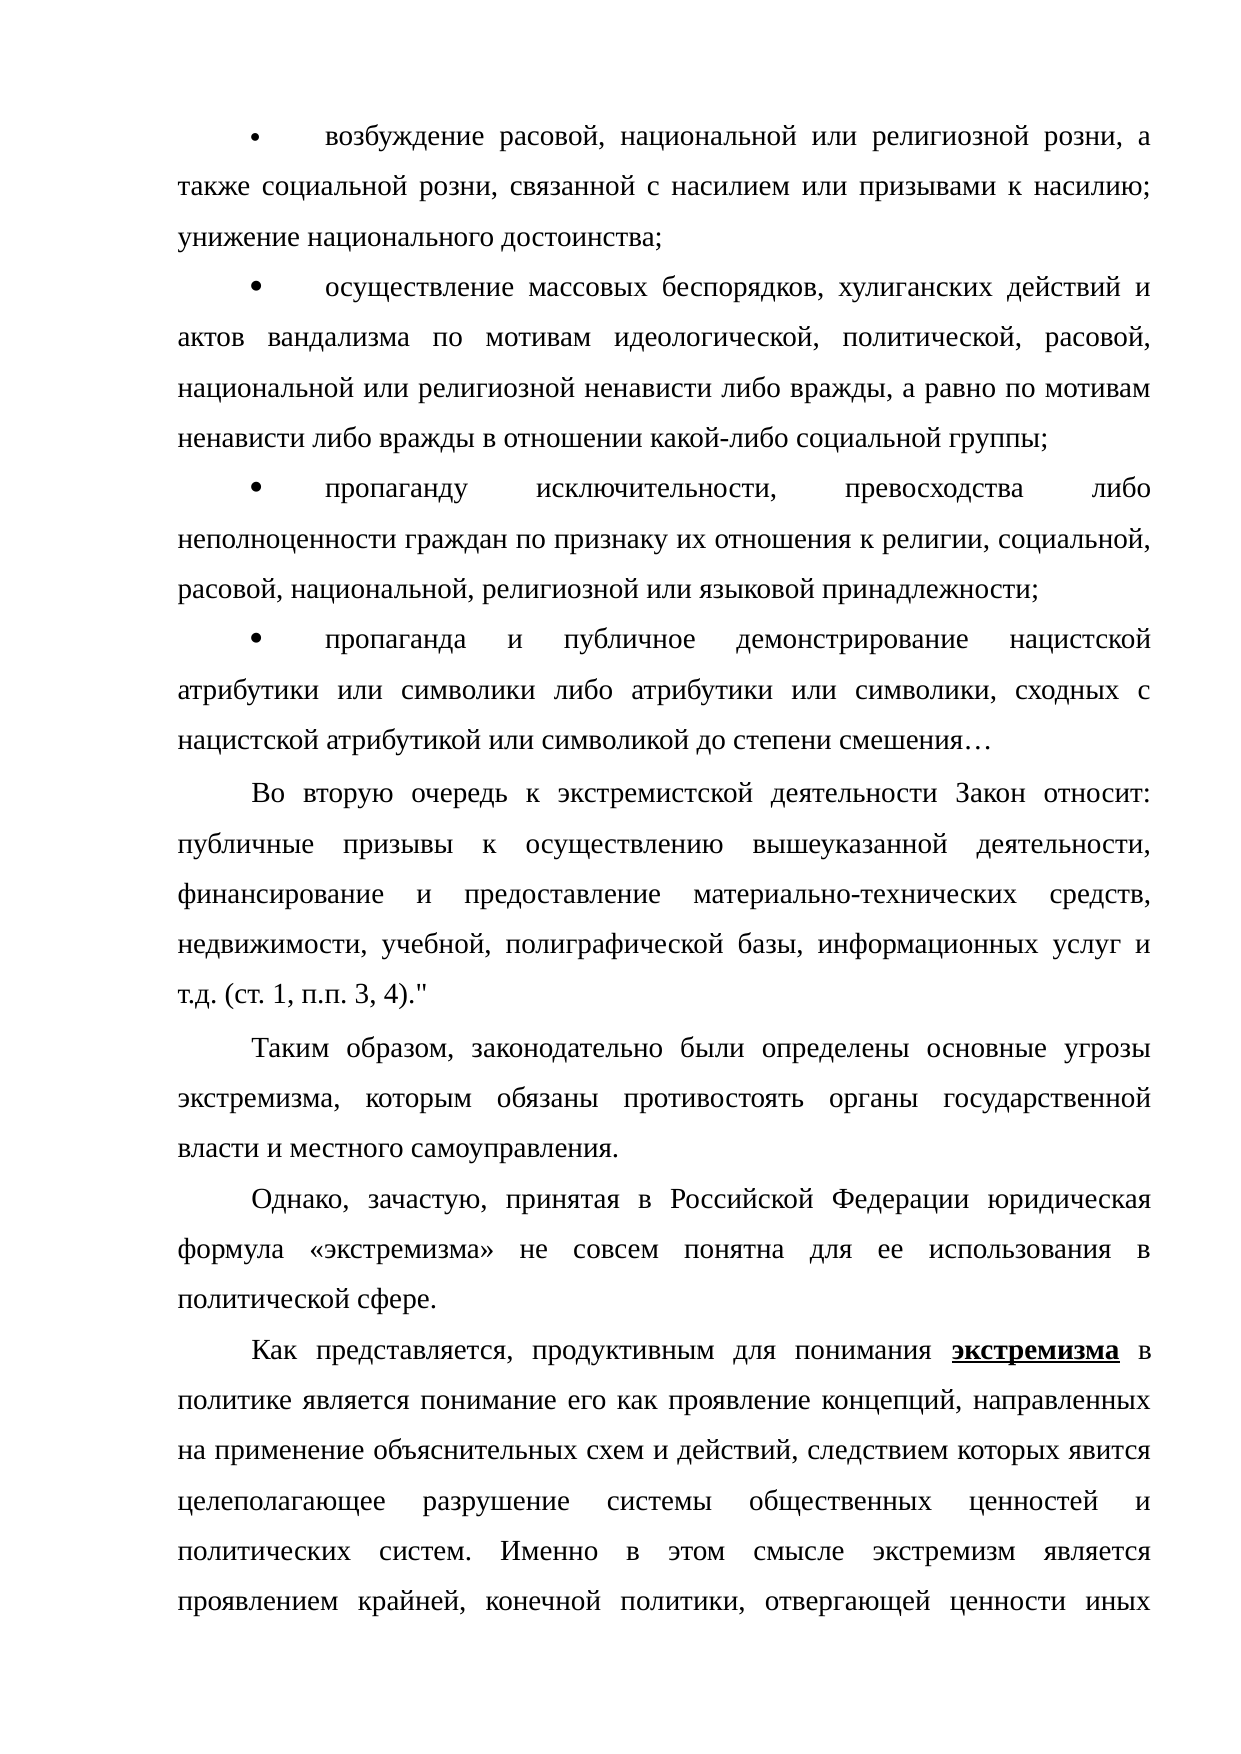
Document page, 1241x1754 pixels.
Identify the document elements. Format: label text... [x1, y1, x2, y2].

list пропаганда и публичное демонстрирование нацистской атрибутики или символики либо атрибутики или символики, сходных с нацистской атрибутикой или символикой до степени смешения… [177, 621, 1152, 756]
list пропаганду исключительности, превосходства либо неполноценности граждан по признаку их отношения к религии, социальной, расовой, национальной, религиозной или языковой принадлежности; [177, 470, 1152, 605]
text Во вторую очередь к экстремистской деятельности Закон относит: публичные призывы к осуществлению вышеуказанной деятельности, финансирование и предоставление материально-технических средств, недвижимости, учебной, полиграфической базы, информационных услуг и т.д. (ст. 1, п.п. 3, 4)." [177, 775, 1152, 1010]
text Однако, зачастую, принятая в Российской Федерации юридическая формула «экстремизма» не совсем понятна для ее использования в политической сфере. [177, 1181, 1152, 1315]
list возбуждение расовой, национальной или религиозной розни, а также социальной розни, связанной с насилием или призывами к насилию; унижение национального достоинства; [177, 118, 1152, 252]
text Как представляется, продуктивным для понимания экстремизма в политике является понимание его как проявление концепций, направленных на применение объяснительных схем и действий, следствием которых явится целеполагающее разрушение системы общественных ценностей и политических систем. Именно в этом смысле экстремизм является проявлением крайней, конечной политики, отвергающей ценности иных [177, 1332, 1152, 1617]
list осуществление массовых беспорядков, хулиганских действий и актов вандализма по мотивам идеологической, политической, расовой, национальной или религиозной ненависти либо вражды, а равно по мотивам ненависти либо вражды в отношении какой-либо социальной группы; [177, 269, 1152, 454]
text Таким образом, законодательно были определены основные угрозы экстремизма, которым обязаны противостоять органы государственной власти и местного самоуправления. [177, 1030, 1152, 1164]
